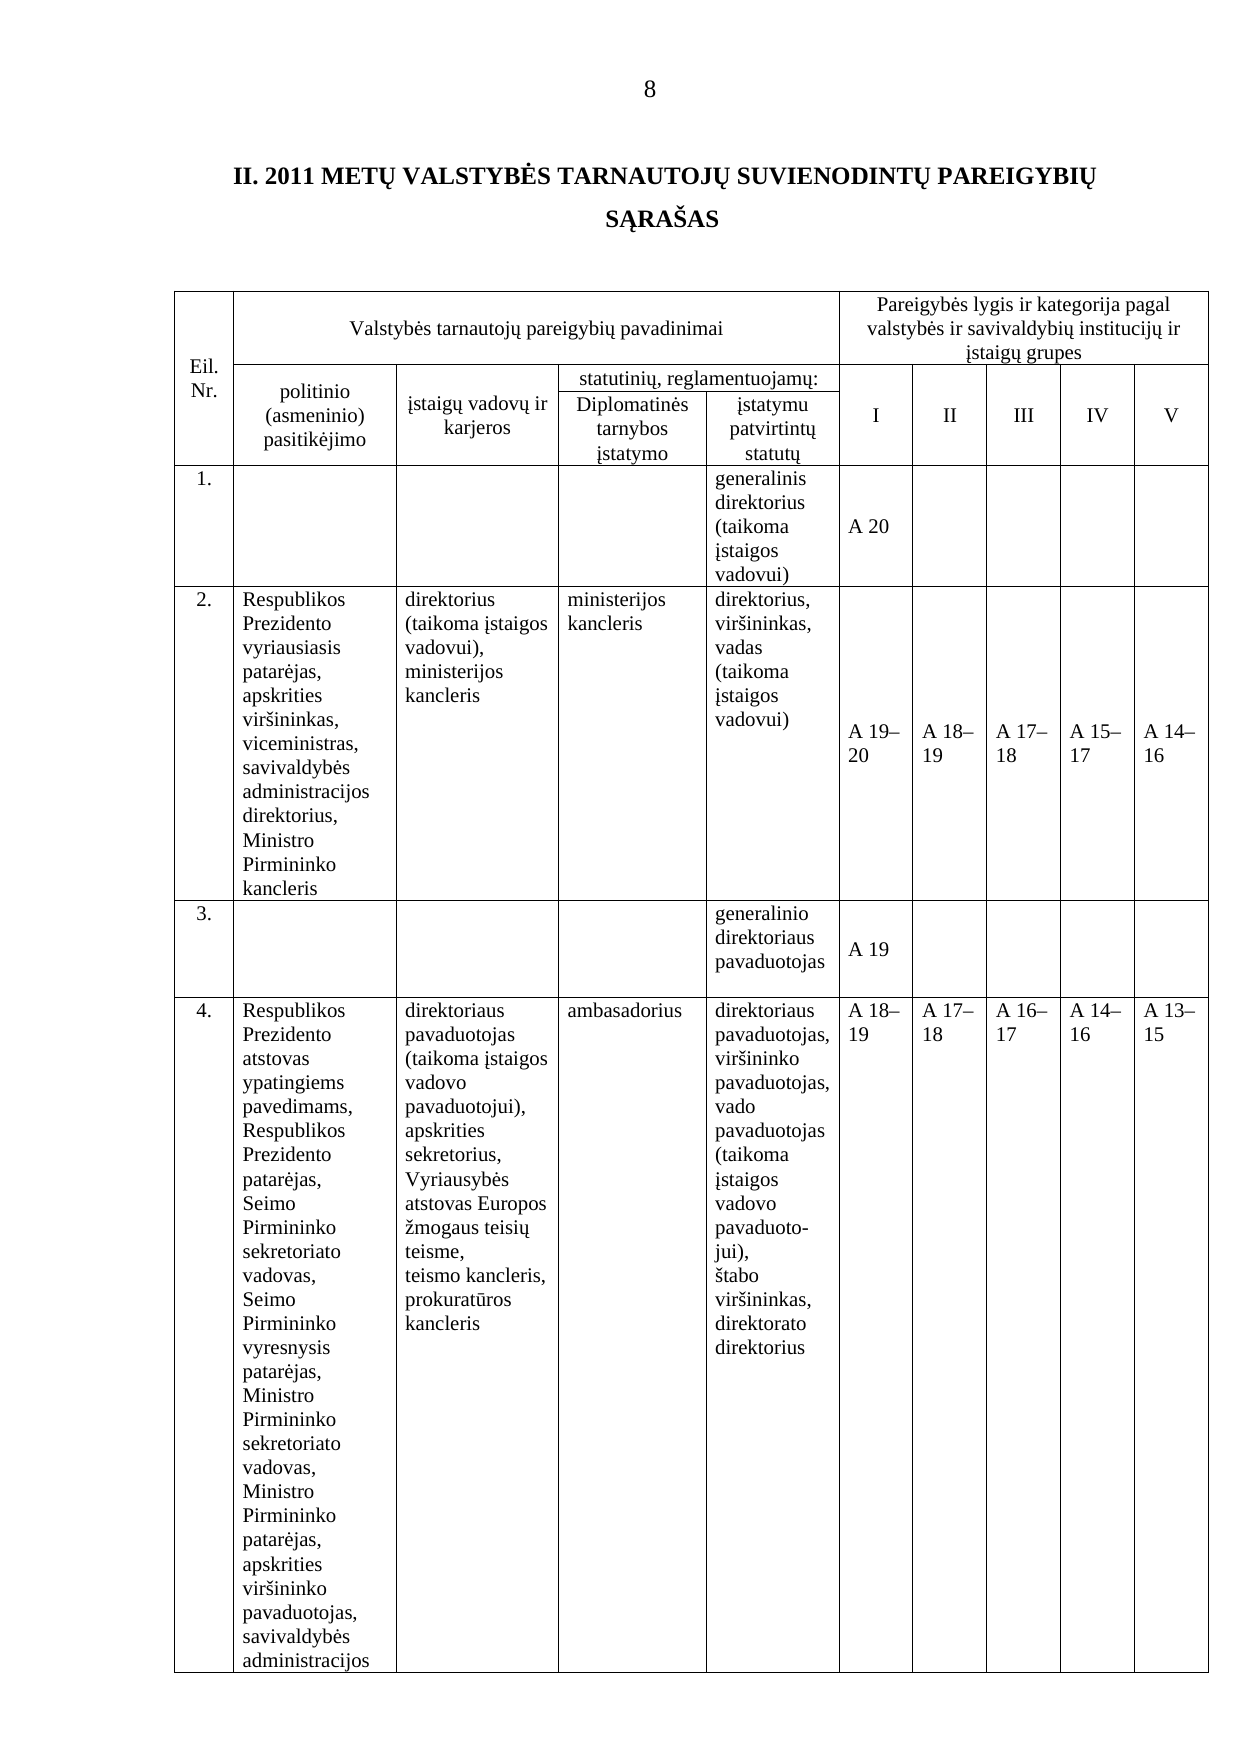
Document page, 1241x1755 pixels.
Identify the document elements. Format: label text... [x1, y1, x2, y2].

table_cell A 17–18 [987, 587, 1060, 900]
table_cell [1061, 466, 1134, 586]
table_cell A 16–17 [987, 998, 1060, 1672]
table_cell [234, 901, 396, 997]
table_cell [987, 466, 1060, 586]
table_cell [234, 466, 396, 586]
table_cell įstaigų vadovų ir karjeros [397, 365, 558, 464]
text II. 2011 METŲ VALSTYBĖS TARNAUTOJŲ SUVIENODINTŲ PAREIGYBIŲ SĄRAŠAS [210, 161, 1120, 233]
table_cell [913, 466, 986, 586]
table_cell [1061, 901, 1134, 997]
table_cell [397, 901, 558, 997]
table_cell [559, 901, 706, 997]
table_cell II [913, 365, 986, 464]
table_cell įstatymu patvirtintų statutų [707, 392, 839, 464]
table_header Eil. Nr. [175, 292, 233, 464]
table_cell ambasadorius [559, 998, 706, 1672]
table_cell 2. [175, 587, 233, 900]
table_cell [559, 466, 706, 586]
table_header Valstybės tarnautojų pareigybių pavadinimai [234, 292, 839, 364]
table_cell A 13–15 [1135, 998, 1208, 1672]
table_cell generalinio direktoriaus pavaduotojas [707, 901, 839, 997]
table_cell A 14–16 [1135, 587, 1208, 900]
table_cell A 19–20 [840, 587, 912, 900]
table_cell Diplomatinės tarnybos įstatymo [559, 392, 706, 464]
table_cell A 15–17 [1061, 587, 1134, 900]
table_cell [987, 901, 1060, 997]
table_cell A 17–18 [913, 998, 986, 1672]
table_cell direktorius (taikoma įstaigos vadovui), ministerijos kancleris [397, 587, 558, 900]
table_cell [397, 466, 558, 586]
table_cell generalinis direktorius (taikoma įstaigos vadovui) [707, 466, 839, 586]
table_cell [1135, 466, 1208, 586]
table_cell A 18–19 [840, 998, 912, 1672]
table_cell Respublikos Prezidento atstovas ypatingiems pavedimams, Respublikos Prezidento patarėjas, Seimo Pirmininko sekretoriato vadovas, Seimo Pirmininko vyresnysis patarėjas, Ministro Pirmininko sekretoriato vadovas, Ministro Pirmininko patarėjas, apskrities viršininko pavaduotojas, savivaldybės administracijos [234, 998, 396, 1672]
table_header Pareigybės lygis ir kategorija pagal valstybės ir savivaldybių institucijų ir įstaigų grupes [840, 292, 1208, 364]
table_cell A 14–16 [1061, 998, 1134, 1672]
table_cell Respublikos Prezidento vyriausiasis patarėjas, apskrities viršininkas, viceministras, savivaldybės administracijos direktorius, Ministro Pirmininko kancleris [234, 587, 396, 900]
table_cell politinio (asmeninio) pasitikėjimo [234, 365, 396, 464]
table_cell [1135, 901, 1208, 997]
table_cell 3. [175, 901, 233, 997]
table_cell A 20 [840, 466, 912, 586]
table_cell direktoriaus pavaduotojas (taikoma įstaigos vadovo pavaduotojui), apskrities sekretorius, Vyriausybės atstovas Europos žmogaus teisių teisme, teismo kancleris, prokuratūros kancleris [397, 998, 558, 1672]
table_cell ministerijos kancleris [559, 587, 706, 900]
table_cell A 18–19 [913, 587, 986, 900]
table_cell 1. [175, 466, 233, 586]
table_cell statutinių, reglamentuojamų: [559, 365, 839, 391]
table_cell IV [1061, 365, 1134, 464]
table_cell direktorius, viršininkas, vadas (taikoma įstaigos vadovui) [707, 587, 839, 900]
table_cell [913, 901, 986, 997]
table_cell III [987, 365, 1060, 464]
table_cell I [840, 365, 912, 464]
table_cell A 19 [840, 901, 912, 997]
table_cell 4. [175, 998, 233, 1672]
table_cell direktoriaus pavaduotojas, viršininko pavaduotojas, vado pavaduotojas (taikoma įstaigos vadovo pavaduoto-jui), štabo viršininkas, direktorato direktorius [707, 998, 839, 1672]
table_cell V [1135, 365, 1208, 464]
